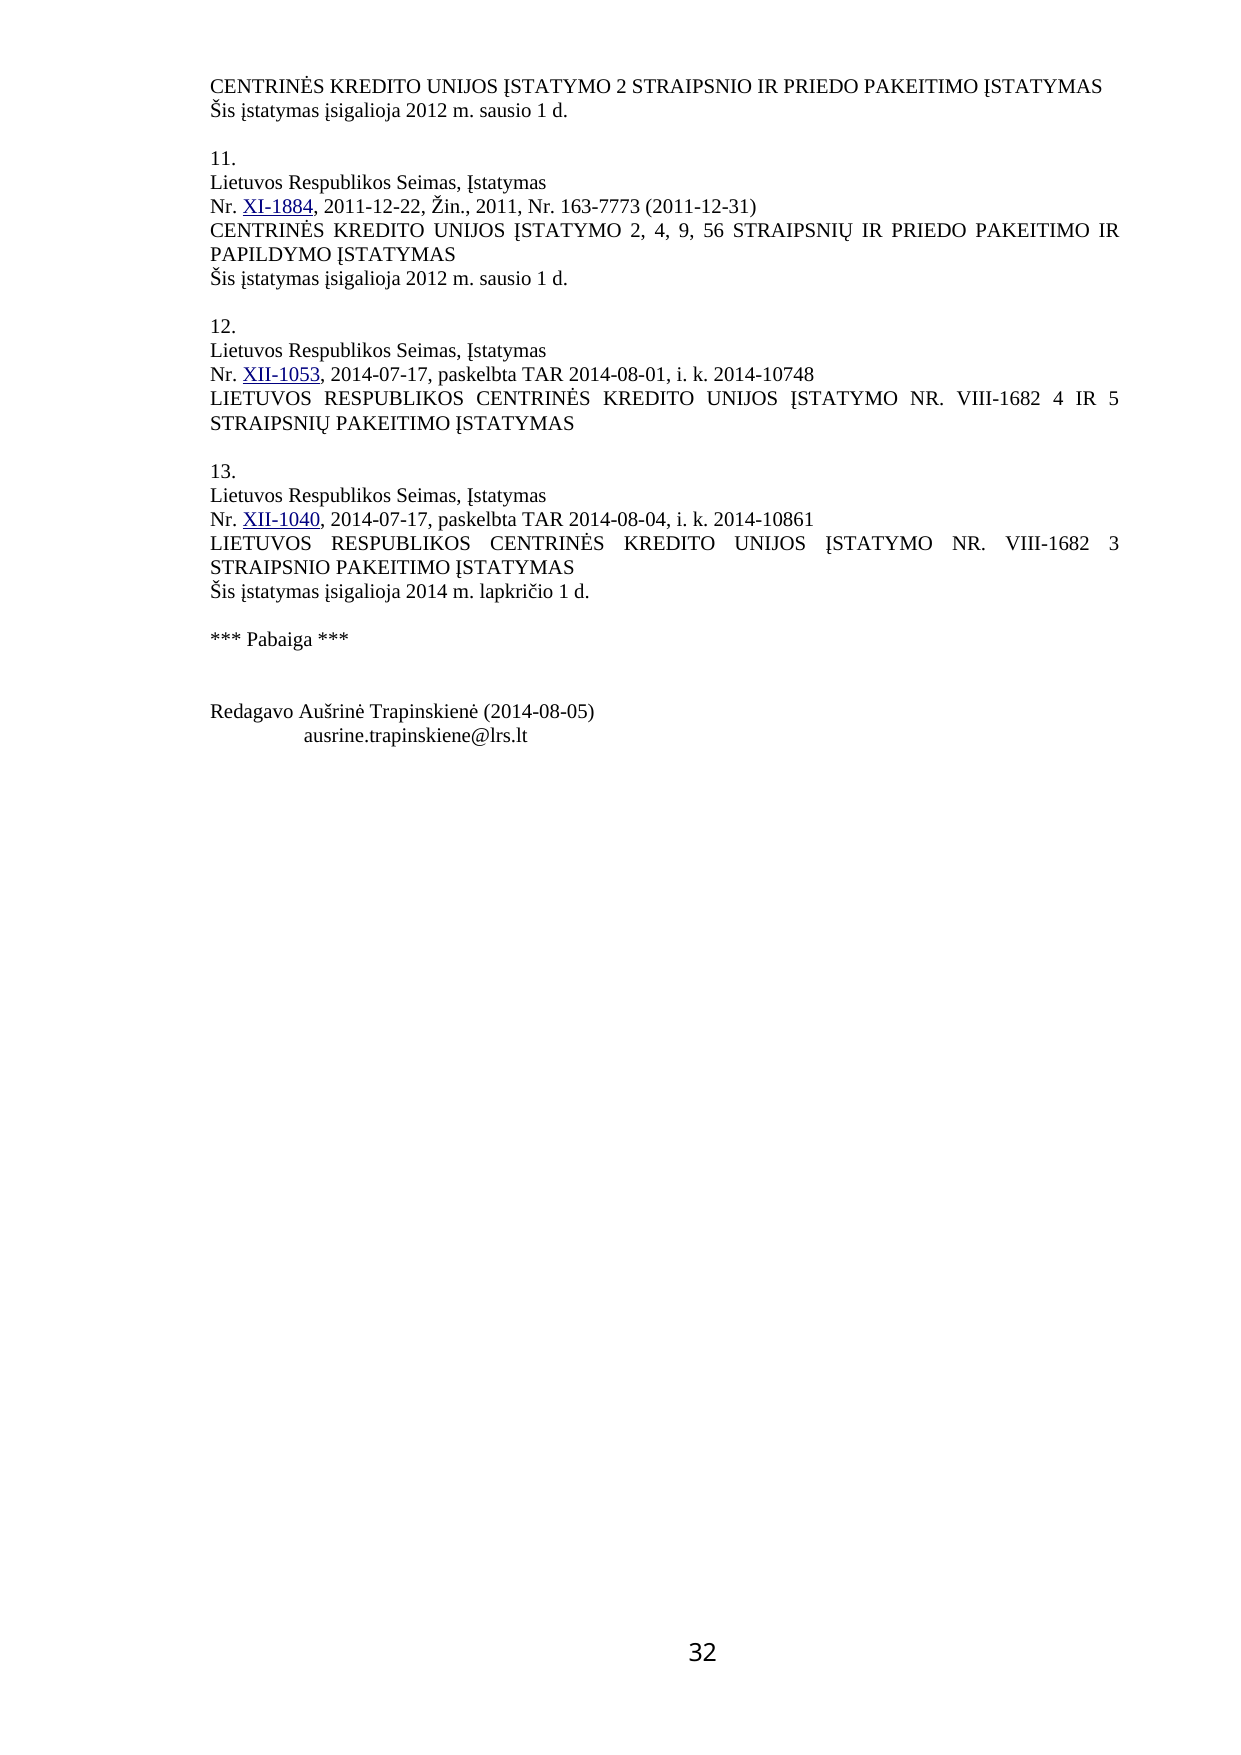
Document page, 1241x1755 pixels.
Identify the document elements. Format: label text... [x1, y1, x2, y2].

text LIETUVOS RESPUBLIKOS CENTRINĖS KREDITO UNIJOS ĮSTATYMO NR. VIII-1682 4 IR 5 STRAIPSNIŲ PAKEITIMO ĮSTATYMAS [210, 386, 1120, 434]
text Nr. XII-1053, 2014-07-17, paskelbta TAR 2014-08-01, i. k. 2014-10748 [210, 362, 1120, 386]
text Redagavo Aušrinė Trapinskienė (2014-08-05) [210, 699, 1120, 723]
text Lietuvos Respublikos Seimas, Įstatymas [210, 338, 1120, 362]
text *** Pabaiga *** [210, 627, 1120, 651]
text 13. [210, 458, 1120, 483]
text CENTRINĖS KREDITO UNIJOS ĮSTATYMO 2, 4, 9, 56 STRAIPSNIŲ IR PRIEDO PAKEITIMO IR PAPILDYMO ĮSTATYMAS [210, 218, 1120, 266]
text 12. [210, 314, 1120, 338]
text Nr. XI-1884, 2011-12-22, Žin., 2011, Nr. 163-7773 (2011-12-31) [210, 194, 1120, 218]
text LIETUVOS RESPUBLIKOS CENTRINĖS KREDITO UNIJOS ĮSTATYMO NR. VIII-1682 3 STRAIPSNIO PAKEITIMO ĮSTATYMAS [210, 531, 1120, 579]
text Šis įstatymas įsigalioja 2014 m. lapkričio 1 d. [210, 579, 1120, 603]
text Lietuvos Respublikos Seimas, Įstatymas [210, 170, 1120, 194]
text Šis įstatymas įsigalioja 2012 m. sausio 1 d. [210, 98, 1120, 122]
text Šis įstatymas įsigalioja 2012 m. sausio 1 d. [210, 266, 1120, 290]
text 11. [210, 146, 1120, 170]
text CENTRINĖS KREDITO UNIJOS ĮSTATYMO 2 STRAIPSNIO IR PRIEDO PAKEITIMO ĮSTATYMAS [210, 73, 1120, 98]
text Nr. XII-1040, 2014-07-17, paskelbta TAR 2014-08-04, i. k. 2014-10861 [210, 507, 1120, 531]
text ausrine.trapinskiene@lrs.lt [210, 723, 1120, 747]
text Lietuvos Respublikos Seimas, Įstatymas [210, 483, 1120, 507]
